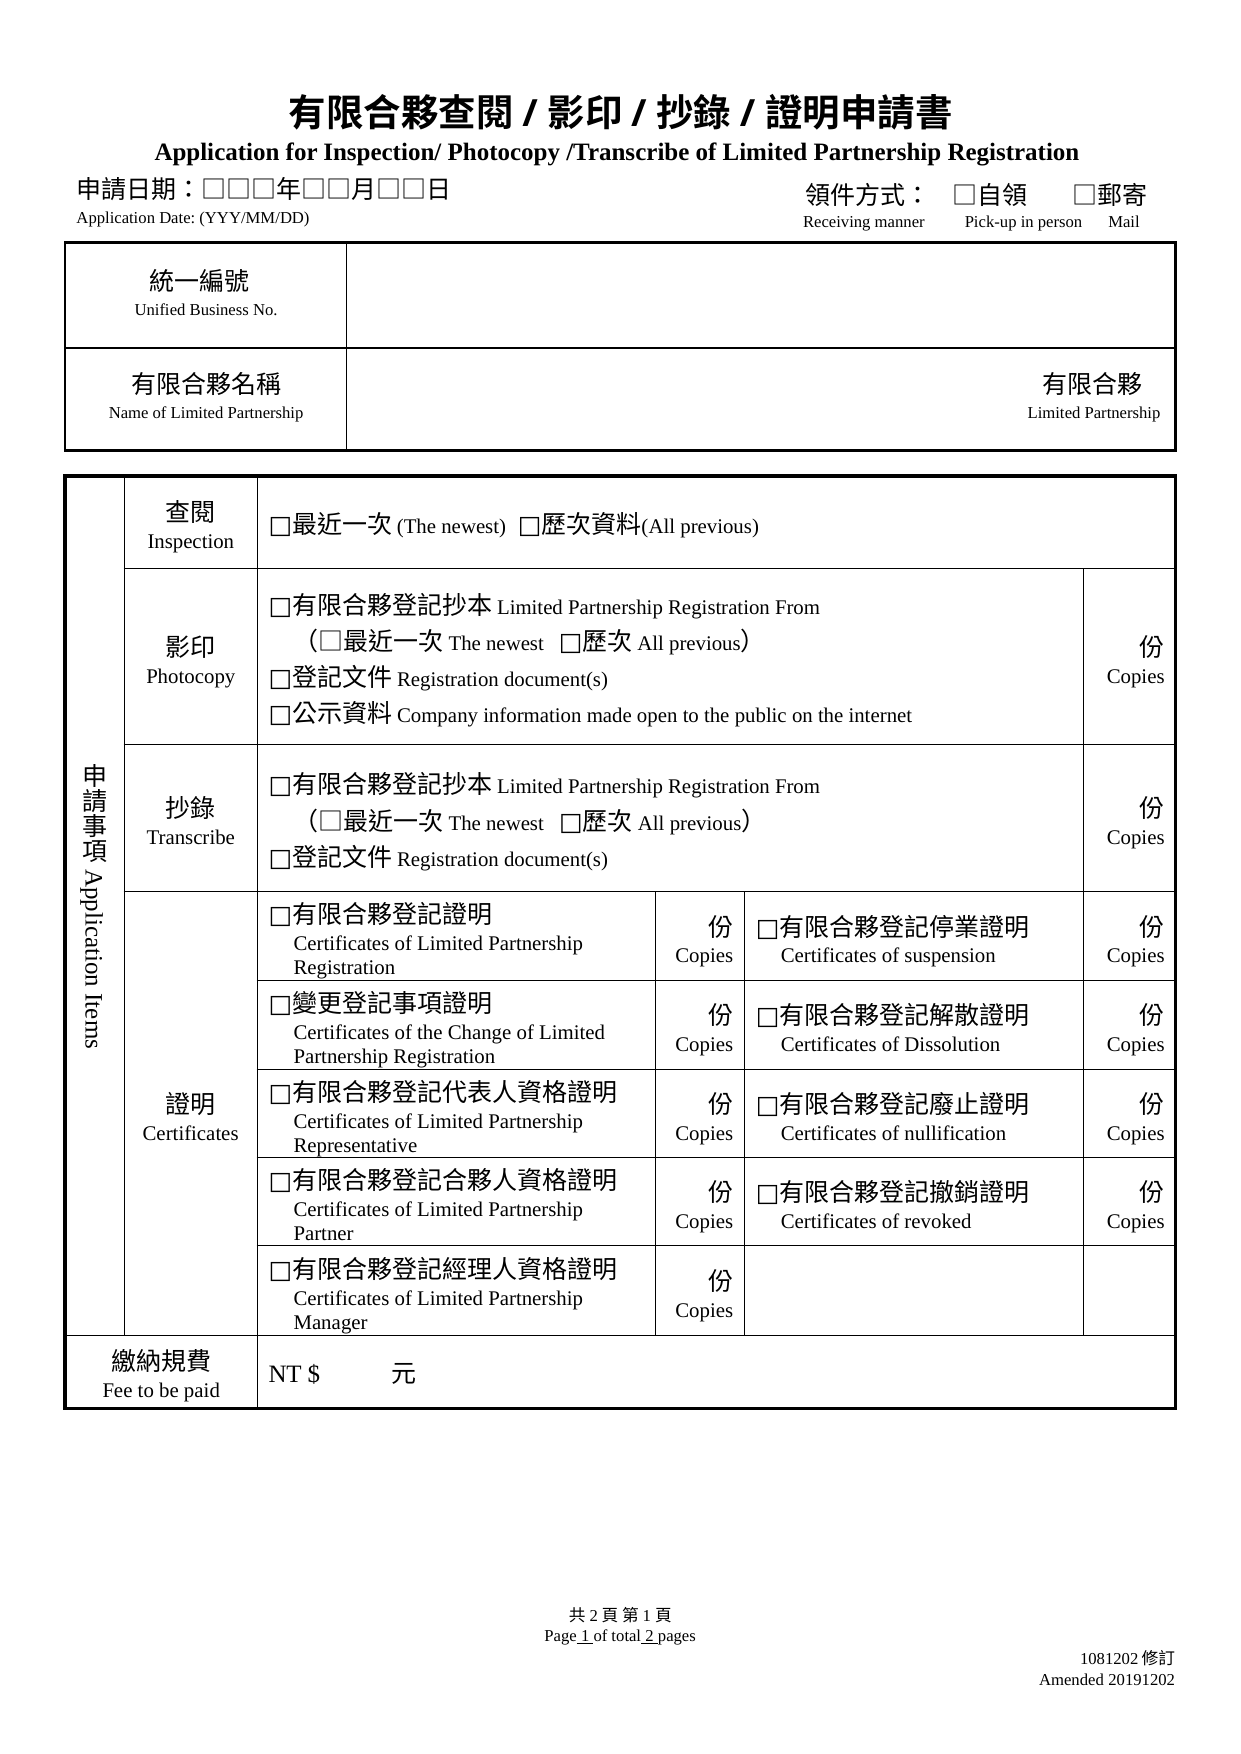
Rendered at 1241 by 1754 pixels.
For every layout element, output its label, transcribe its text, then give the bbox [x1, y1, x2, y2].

table_cell 繳納規費 Fee to be paid [67, 1336, 257, 1407]
table_cell 有限合夥名稱 Name of Limited Partnership [66, 349, 346, 448]
table_cell 份 Copies [1084, 745, 1174, 891]
table_cell 份 Copies [1084, 569, 1174, 744]
table_cell □有限合夥登記撤銷證明 Certificates of revoked [745, 1158, 1083, 1245]
table_cell 抄錄 Transcribe [125, 745, 257, 891]
table_cell □有限合夥登記合夥人資格證明 Certificates of Limited Partnership Partner [258, 1158, 655, 1245]
table_cell [347, 244, 1174, 347]
table_cell 份 Copies [1084, 892, 1174, 980]
table_cell 影印Photocopy [125, 569, 257, 744]
table_cell 份 Copies [656, 1246, 744, 1335]
table_header 查閱 Inspection [125, 478, 257, 568]
table_cell 份 Copies [1084, 1158, 1174, 1245]
table_cell 份 Copies [656, 1158, 744, 1245]
table_cell 份 Copies [1084, 981, 1174, 1069]
table_header 有限合夥查閱 / 影印 / 抄錄 / 證明申請書 Application for Inspection/ Photocopy /Transcribe of Limited Partnership Registration [65, 83, 1176, 166]
table_cell □有限合夥登記停業證明 Certificates of suspension [745, 892, 1083, 980]
table_cell □有限合夥登記證明 Certificates of Limited Partnership Registration [258, 892, 655, 980]
table_cell [1084, 1246, 1174, 1335]
table_cell □有限合夥登記抄本Limited Partnership Registration From （□最近一次The newest □歷次All previous） □登記文件Registration document(s) [258, 745, 1083, 891]
table_cell 份 Copies [656, 892, 744, 980]
table_cell 領件方式： □自領 □郵寄 Receiving manner Pick-up in person Mail [510, 166, 1176, 241]
table_cell 有限合夥 Limited Partnership [347, 349, 1174, 448]
table_cell □有限合夥登記抄本Limited Partnership Registration From （□最近一次The newest □歷次All previous） □登記文件Registration document(s) □公示資料Company information made open to the public on the internet [258, 569, 1083, 744]
table_cell 統一編號 Unified Business No. [66, 244, 346, 347]
table_cell □變更登記事項證明 Certificates of the Change of Limited Partnership Registration [258, 981, 655, 1069]
table_cell 份 Copies [656, 1070, 744, 1157]
table_cell 證明 Certificates [125, 892, 257, 1335]
table_cell 申請日期：□□□年□□月□□日 Application Date: (YYY/MM/DD) [65, 166, 510, 241]
table_cell □有限合夥登記廢止證明 Certificates of nullification [745, 1070, 1083, 1157]
table_header □最近一次 (The newest) □歷次資料(All previous) [258, 478, 1174, 568]
table_cell □有限合夥登記代表人資格證明 Certificates of Limited Partnership Representative [258, 1070, 655, 1157]
table_cell NT $ 元 [258, 1336, 1174, 1407]
table_cell 份 Copies [656, 981, 744, 1069]
table_cell □有限合夥登記解散證明 Certificates of Dissolution [745, 981, 1083, 1069]
table_cell 份 Copies [1084, 1070, 1174, 1157]
table_cell [745, 1246, 1083, 1335]
table_cell □有限合夥登記經理人資格證明 Certificates of Limited Partnership Manager [258, 1246, 655, 1335]
table_header 申請事項 Application Items [67, 478, 124, 1335]
